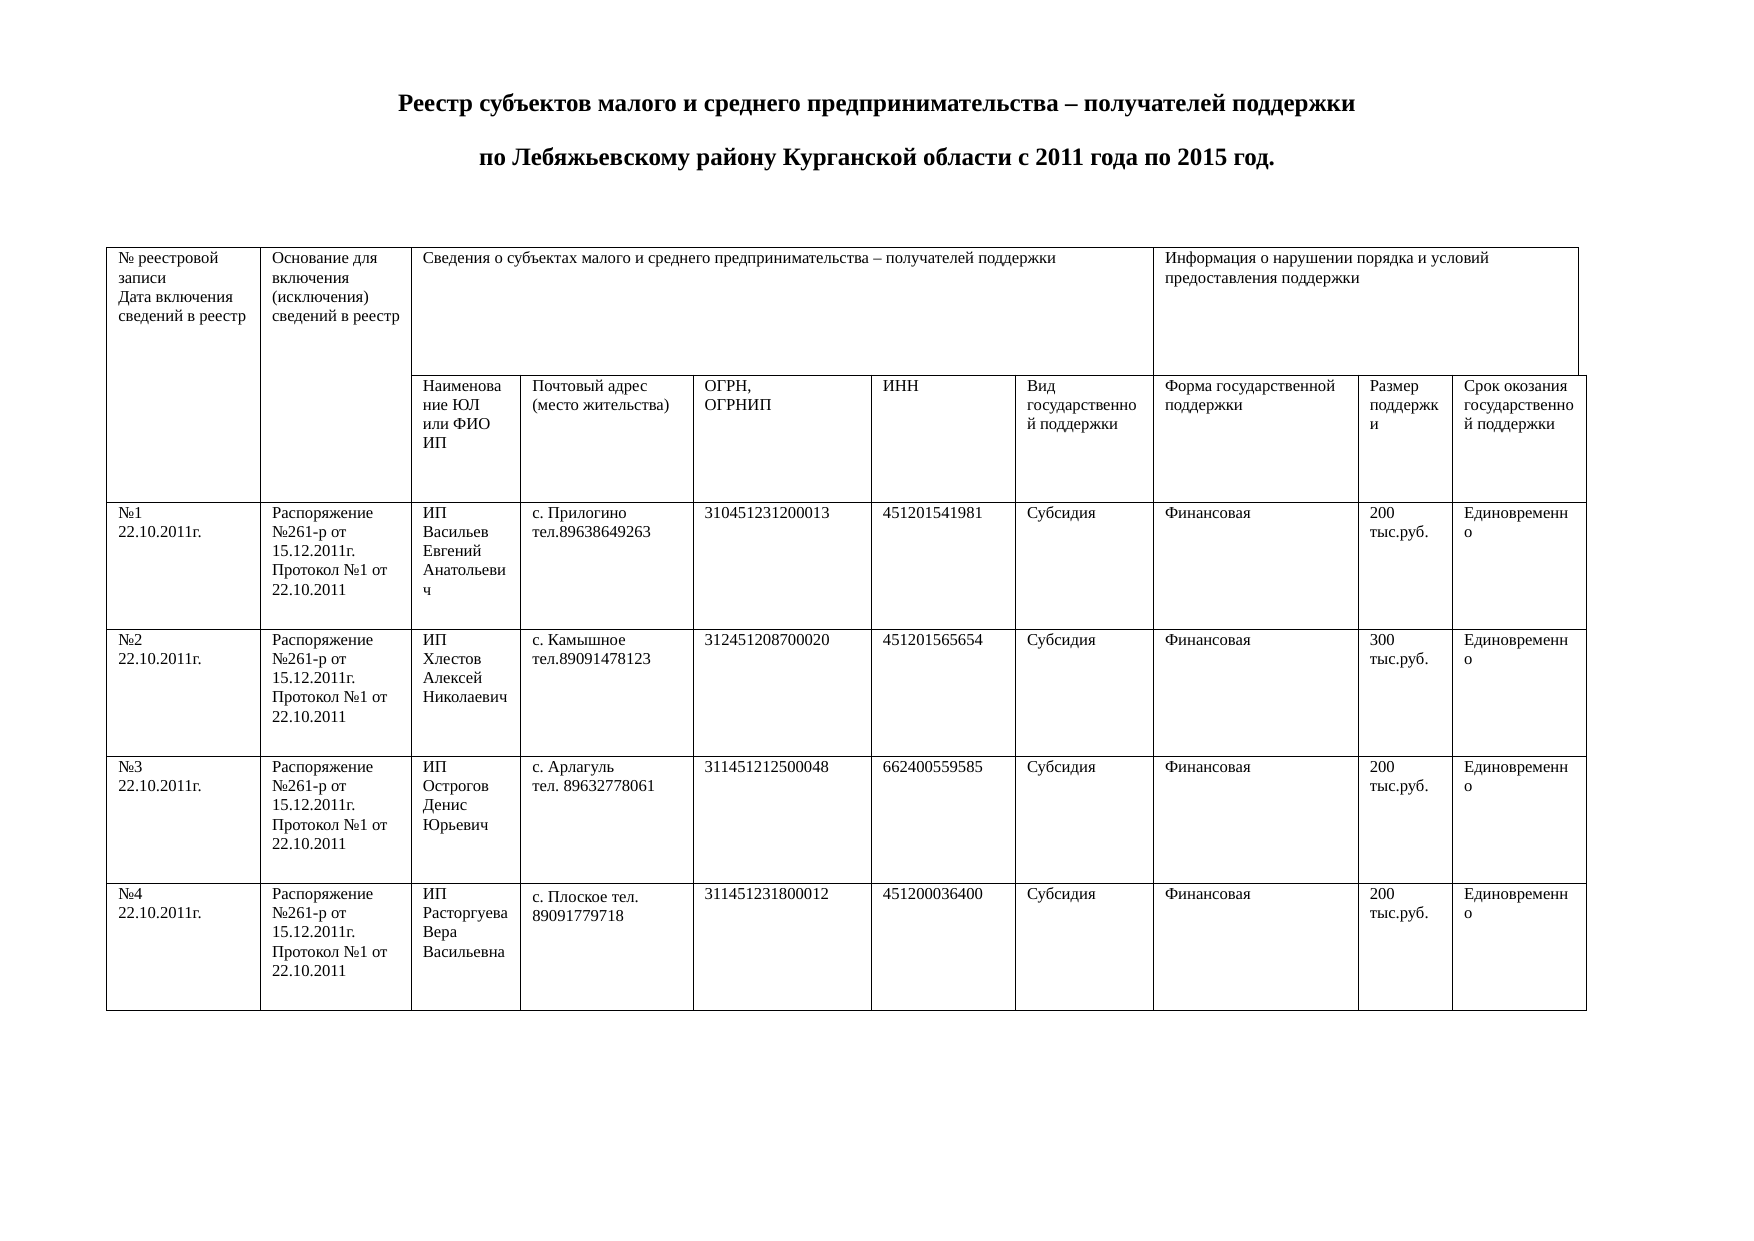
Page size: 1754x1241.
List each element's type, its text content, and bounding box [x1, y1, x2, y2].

table_cell 312451208700020 [694, 630, 871, 756]
table_cell 451200036400 [872, 884, 1015, 1010]
text Реестр субъектов малого и среднего предпринимательства – получателей поддержки [118, 88, 1636, 117]
table_cell Почтовый адрес (место жительства) [521, 376, 693, 502]
table_cell Распоряжение №261-р от 15.12.2011г. Протокол №1 от 22.10.2011 [261, 503, 411, 629]
table_header Сведения о субъектах малого и среднего предпринимательства – получателей поддержки [412, 248, 1153, 374]
table_cell ИП Острогов Денис Юрьевич [412, 757, 520, 883]
table_cell Размер поддержки [1359, 376, 1452, 502]
table_header Информация о нарушении порядка и условий предоставления поддержки [1154, 248, 1578, 374]
table_cell 200 тыс.руб. [1359, 503, 1452, 629]
table_cell Субсидия [1016, 630, 1153, 756]
table_cell Распоряжение №261-р от 15.12.2011г. Протокол №1 от 22.10.2011 [261, 884, 411, 1010]
table_cell с. Камышное тел.89091478123 [521, 630, 693, 756]
table_cell 300 тыс.руб. [1359, 630, 1452, 756]
table_cell Субсидия [1016, 757, 1153, 883]
table_cell 662400559585 [872, 757, 1015, 883]
table_cell Срок окозания государственной поддержки [1453, 376, 1586, 502]
table_cell ОГРН, ОГРНИП [694, 376, 871, 502]
table_cell Распоряжение №261-р от 15.12.2011г. Протокол №1 от 22.10.2011 [261, 630, 411, 756]
table_cell Форма государственной поддержки [1154, 376, 1358, 502]
table_cell 310451231200013 [694, 503, 871, 629]
table_cell Распоряжение №261-р от 15.12.2011г. Протокол №1 от 22.10.2011 [261, 757, 411, 883]
table_cell с. Арлагуль тел. 89632778061 [521, 757, 693, 883]
table_cell ИНН [872, 376, 1015, 502]
table_header № реестровой записи Дата включения сведений в реестр [107, 248, 260, 502]
table_cell Единовременно [1453, 757, 1586, 883]
text по Лебяжьевскому району Курганской области с 2011 года по 2015 год. [118, 142, 1636, 171]
table_cell ИП Васильев Евгений Анатольевич [412, 503, 520, 629]
table_header [1579, 247, 1587, 374]
table_cell Субсидия [1016, 884, 1153, 1010]
table_cell Вид государственной поддержки [1016, 376, 1153, 502]
table_cell 451201565654 [872, 630, 1015, 756]
table_cell Единовременно [1453, 884, 1586, 1010]
table_cell ИП Расторгуева Вера Васильевна [412, 884, 520, 1010]
table_cell Единовременно [1453, 630, 1586, 756]
table_cell №3 22.10.2011г. [107, 757, 260, 883]
table_cell с. Плоское тел. 89091779718 [521, 884, 693, 1010]
table_cell Финансовая [1154, 503, 1358, 629]
table_cell №4 22.10.2011г. [107, 884, 260, 1010]
table_cell №1 22.10.2011г. [107, 503, 260, 629]
table_cell 311451231800012 [694, 884, 871, 1010]
table_cell Финансовая [1154, 630, 1358, 756]
table_cell 200 тыс.руб. [1359, 884, 1452, 1010]
table_cell с. Прилогино тел.89638649263 [521, 503, 693, 629]
table_cell Субсидия [1016, 503, 1153, 629]
table_cell 200 тыс.руб. [1359, 757, 1452, 883]
table_header Основание для включения (исключения) сведений в реестр [261, 248, 411, 502]
table_cell ИП Хлестов Алексей Николаевич [412, 630, 520, 756]
table_cell Наименование ЮЛ или ФИО ИП [412, 376, 520, 502]
table_cell 451201541981 [872, 503, 1015, 629]
table_cell №2 22.10.2011г. [107, 630, 260, 756]
table_cell Финансовая [1154, 884, 1358, 1010]
table_cell 311451212500048 [694, 757, 871, 883]
table_cell Финансовая [1154, 757, 1358, 883]
table_cell Единовременно [1453, 503, 1586, 629]
